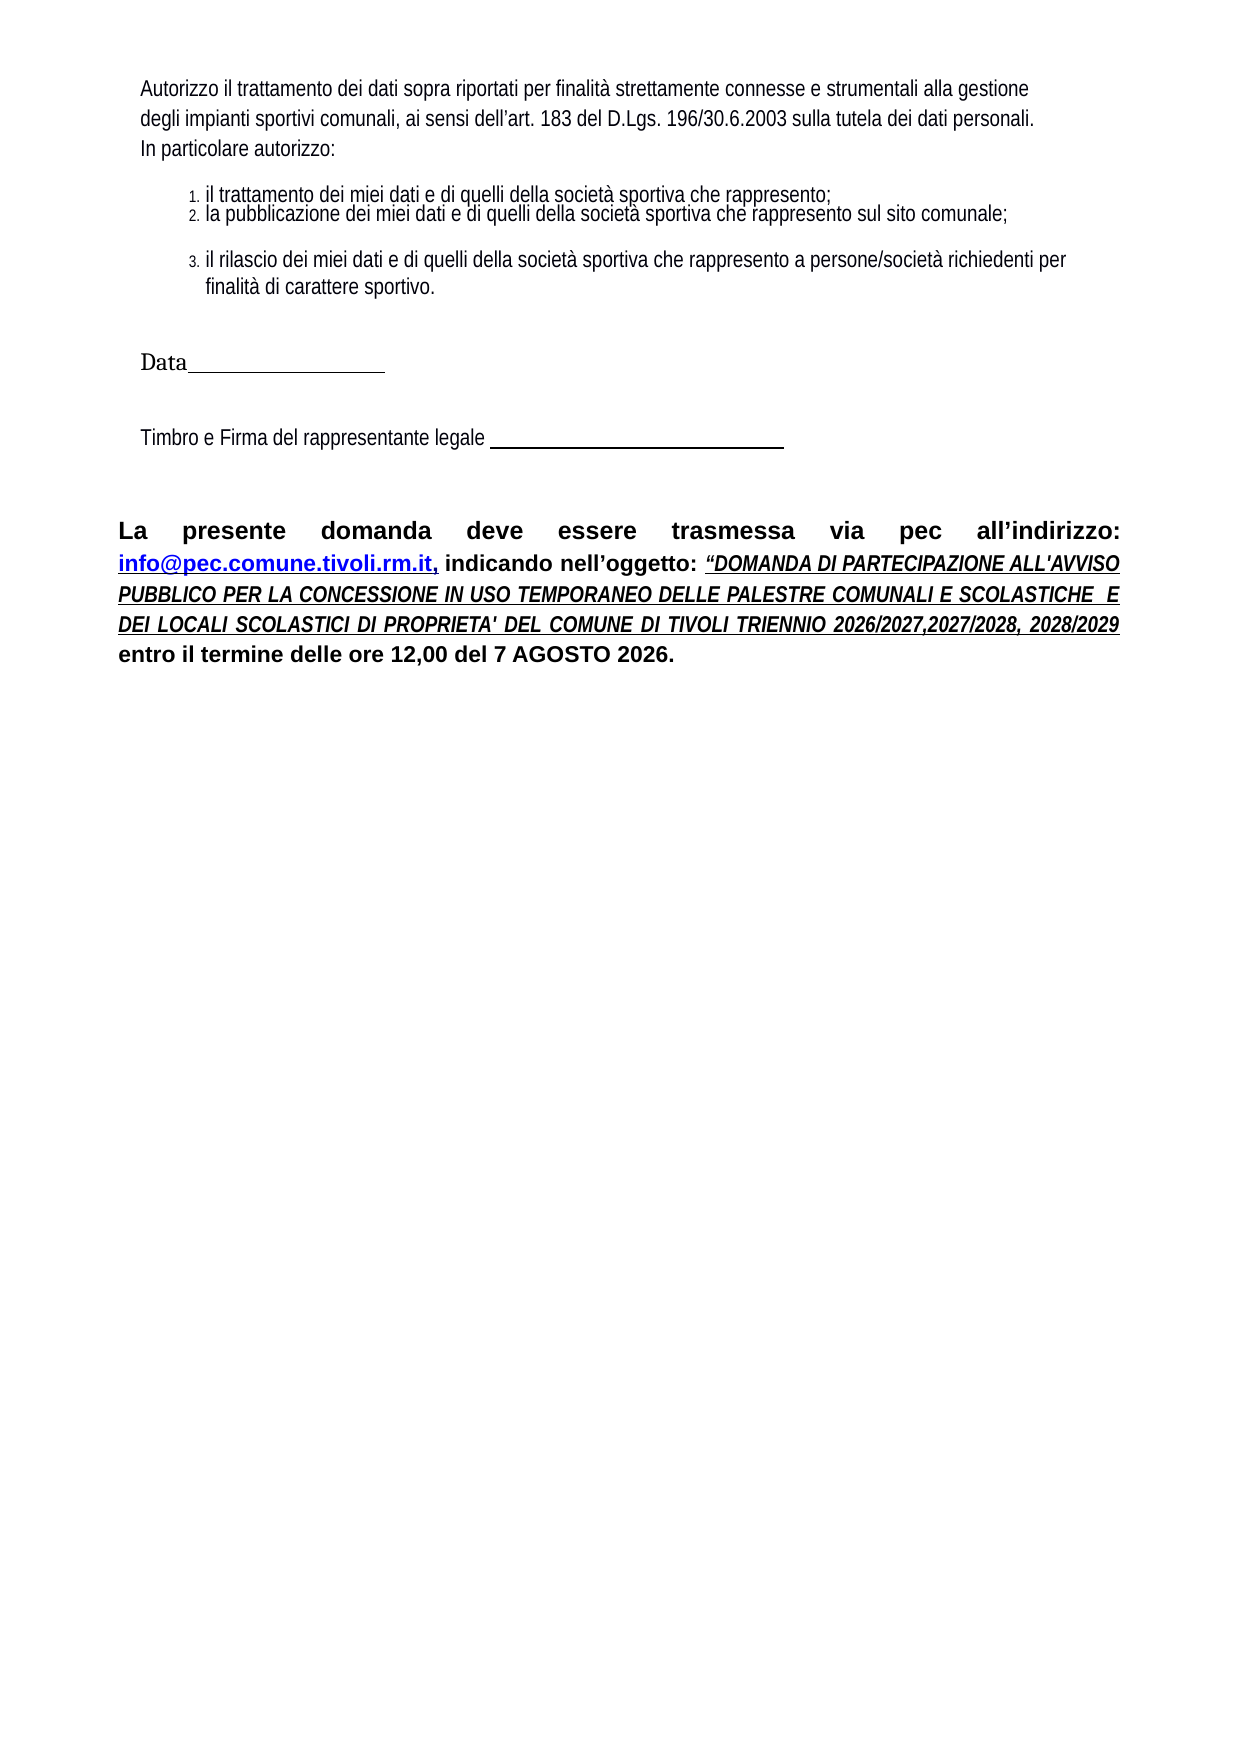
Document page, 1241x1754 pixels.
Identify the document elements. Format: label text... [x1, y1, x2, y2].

text Autorizzo il trattamento dei dati sopra riportati per finalità strettamente connesse e strumentali alla gestione degli impianti sportivi comunali, ai sensi dell’art. 183 del D.Lgs. 196/30.6.2003 sulla tutela dei dati personali. In particolare autorizzo: [140, 75, 1040, 162]
text Data [140, 347, 614, 376]
list il rilascio dei miei dati e di quelli della società sportiva che rappresento a persone/società richiedenti per finalità di carattere sportivo. [189, 246, 1122, 299]
list la pubblicazione dei miei dati e di quelli della società sportiva che rappresento sul sito comunale; [189, 206, 1122, 226]
text Timbro e Firma del rappresentante legale [140, 426, 1122, 450]
text La presente domanda deve essere trasmessa via pec all’indirizzo: info@pec.comune.tivoli.rm.it, indicando nell’oggetto: “DOMANDA DI PARTECIPAZIONE ALL'AVVISO PUBBLICO PER LA CONCESSIONE IN USO TEMPORANEO DELLE PALESTRE COMUNALI E SCOLASTICHE E DEI LOCALI SCOLASTICI DI PROPRIETA' DEL COMUNE DI TIVOLI TRIENNIO 2026/2027,2027/2028, 2028/2029 entro il termine delle ore 12,00 del 7 AGOSTO 2026. [118, 516, 1122, 668]
list il trattamento dei miei dati e di quelli della società sportiva che rappresento; [189, 186, 1122, 206]
